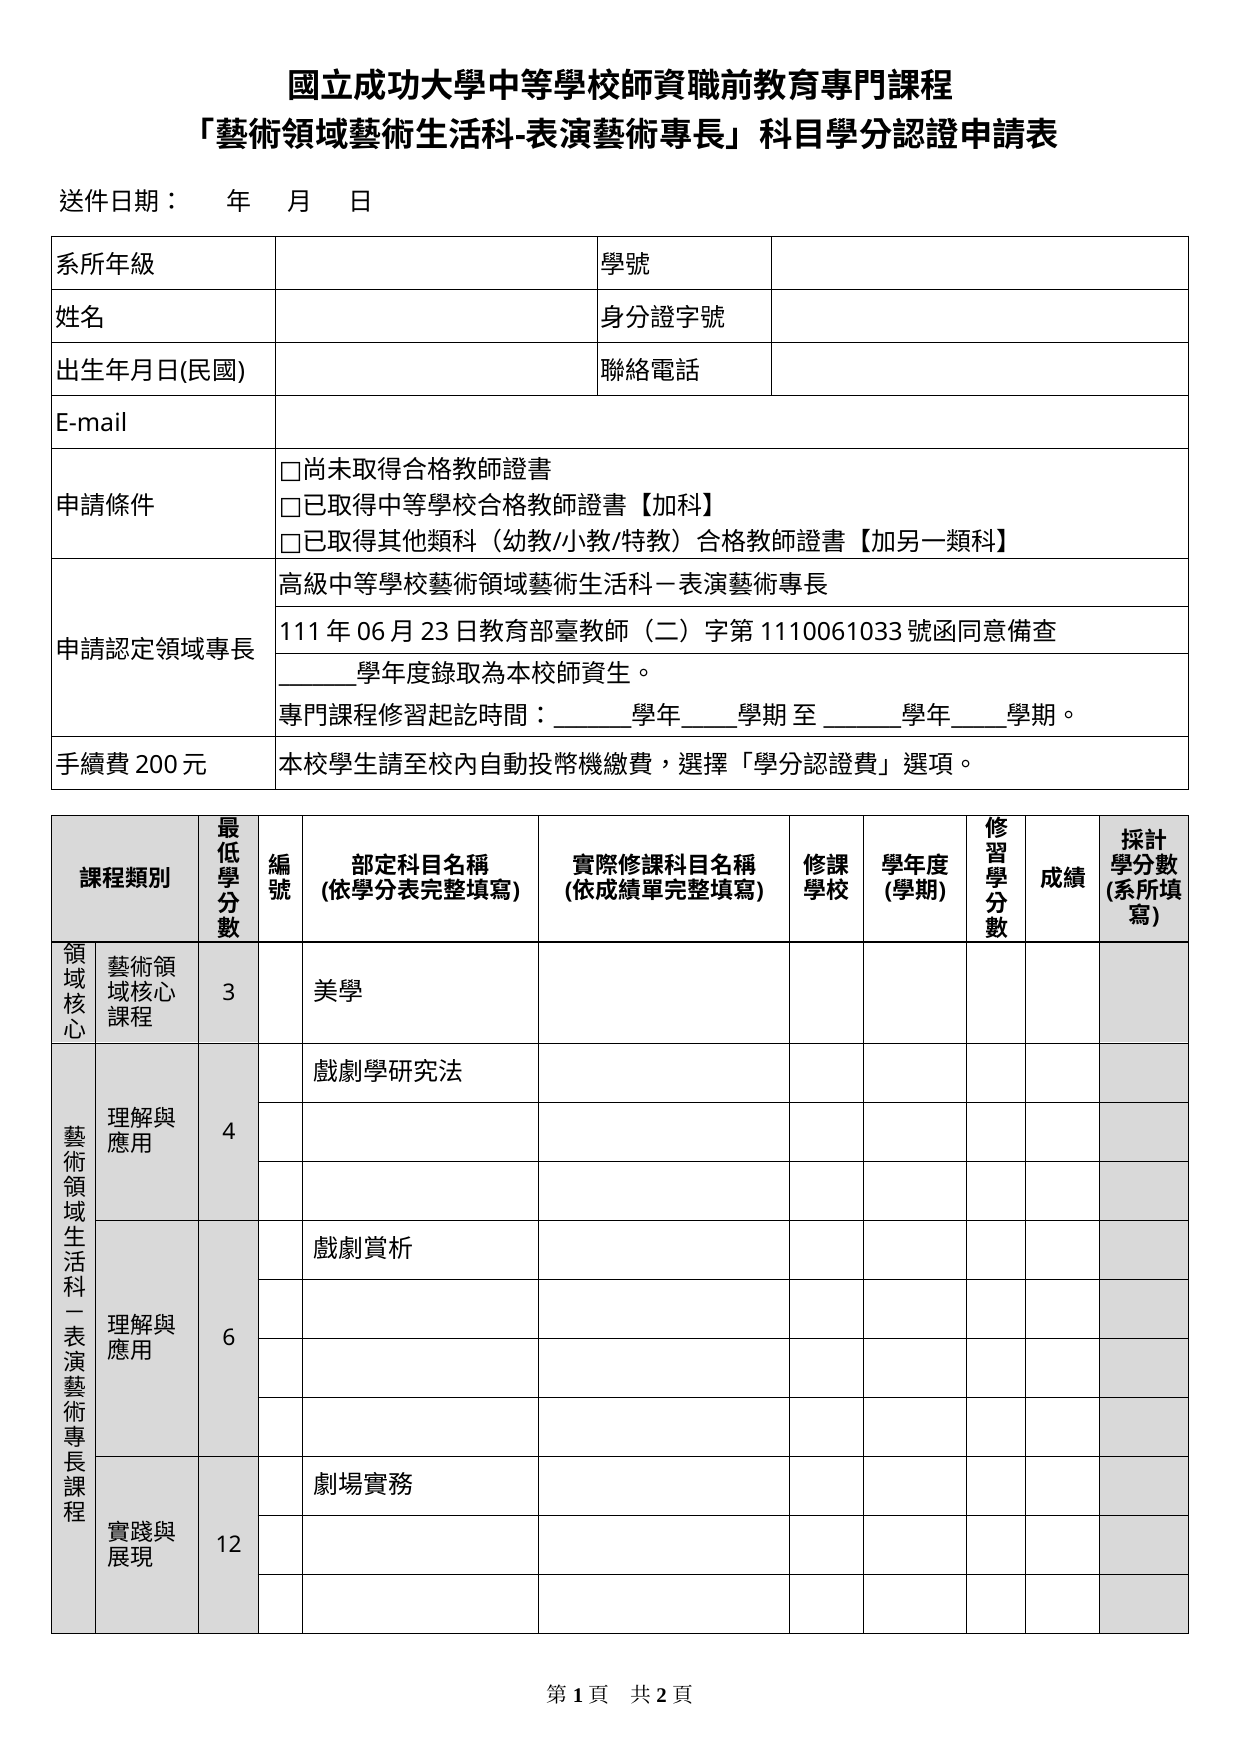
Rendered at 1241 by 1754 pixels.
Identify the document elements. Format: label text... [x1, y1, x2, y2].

table_cell [864, 1221, 966, 1279]
table_cell [1100, 943, 1188, 1042]
table_cell [790, 1162, 863, 1220]
text 「藝術領域藝術生活科-表演藝術專長」科目學分認證申請表 [59, 107, 1181, 156]
table_cell 111年06月23日教育部臺教師（二）字第 1110061033號函同意備查 [276, 607, 1188, 653]
table_cell [539, 1162, 789, 1220]
table_cell [967, 1398, 1025, 1456]
table_cell 實踐與展現 [96, 1457, 198, 1633]
table_cell [864, 1044, 966, 1102]
table_cell [303, 1575, 538, 1633]
table_cell [1026, 1398, 1099, 1456]
table_cell [790, 1221, 863, 1279]
table_cell [1026, 1339, 1099, 1397]
table_cell [864, 1103, 966, 1161]
table_cell [1100, 1044, 1188, 1102]
table_cell [539, 943, 789, 1042]
table_cell [967, 1457, 1025, 1515]
table_header [772, 237, 1188, 289]
table_cell [790, 1103, 863, 1161]
table_cell 3 [199, 943, 258, 1042]
table_cell 姓名 [52, 290, 275, 342]
table_cell [276, 396, 1188, 448]
table_cell [303, 1162, 538, 1220]
table_cell 高級中等學校藝術領域藝術生活科－表演藝術專長 [276, 559, 1188, 606]
table_cell [1026, 1457, 1099, 1515]
text 國立成功大學中等學校師資職前教育專門課程 [59, 59, 1181, 107]
table_cell [1100, 1221, 1188, 1279]
table_header 採計 學分數 (系所填寫) [1100, 816, 1188, 941]
table_header 系所年級 [52, 237, 275, 289]
table_cell [259, 1044, 302, 1102]
table_header 最低學分數 [199, 816, 258, 941]
table_cell [303, 1516, 538, 1574]
table_cell [864, 1398, 966, 1456]
table_cell [539, 1339, 789, 1397]
table_cell [864, 943, 966, 1042]
table_cell [539, 1044, 789, 1102]
table_cell [259, 1103, 302, 1161]
table_cell [967, 1221, 1025, 1279]
table_cell 4 [199, 1044, 258, 1220]
table_header 成績 [1026, 816, 1099, 941]
table_cell [790, 1280, 863, 1338]
table_cell [864, 1457, 966, 1515]
table_cell [790, 1516, 863, 1574]
table_cell [1026, 1044, 1099, 1102]
table_cell [1026, 1280, 1099, 1338]
table_cell [790, 1339, 863, 1397]
table_cell 領域核心 [52, 943, 95, 1042]
table_cell 申請條件 [52, 449, 275, 558]
table_cell 12 [199, 1457, 258, 1633]
table_cell [1026, 943, 1099, 1042]
table_cell [539, 1398, 789, 1456]
table_cell 美學 [303, 943, 538, 1042]
table_cell [303, 1103, 538, 1161]
table_cell 劇場實務 [303, 1457, 538, 1515]
table_cell 申請認定領域專長 [52, 559, 275, 736]
table_cell 手續費200元 [52, 737, 275, 789]
table_cell [1100, 1339, 1188, 1397]
table_header 修習學分數 [967, 816, 1025, 941]
table_cell _______學年度錄取為本校師資生。 專門課程修習起訖時間：_______學年_____學期 至 _______學年_____學期。 [276, 654, 1188, 736]
table_cell [259, 1516, 302, 1574]
table_cell 戲劇學研究法 [303, 1044, 538, 1102]
table_cell [1100, 1162, 1188, 1220]
table_cell [259, 1280, 302, 1338]
table_cell 出生年月日(民國) [52, 343, 275, 395]
table_cell [276, 290, 597, 342]
table_cell [303, 1398, 538, 1456]
table_cell [967, 1339, 1025, 1397]
table_cell [539, 1221, 789, 1279]
table_cell 本校學生請至校內自動投幣機繳費，選擇「學分認證費」選項。 [276, 737, 1188, 789]
table_cell [790, 943, 863, 1042]
table_cell [864, 1339, 966, 1397]
table_cell [967, 1516, 1025, 1574]
table_cell [1100, 1280, 1188, 1338]
table_header 課程類別 [52, 816, 198, 941]
table_cell [539, 1280, 789, 1338]
table_cell [967, 1162, 1025, 1220]
table_cell [1026, 1516, 1099, 1574]
table_header 學號 [598, 237, 771, 289]
table_cell [864, 1575, 966, 1633]
table_cell 理解與應用 [96, 1221, 198, 1456]
table_cell [303, 1280, 538, 1338]
table_cell [1100, 1103, 1188, 1161]
table_cell [1026, 1103, 1099, 1161]
table_cell [864, 1280, 966, 1338]
table_header 編號 [259, 816, 302, 941]
table_cell □尚未取得合格教師證書 □已取得中等學校合格教師證書【加科】 □已取得其他類科（幼教/小教/特教）合格教師證書【加另一類科】 [276, 449, 1188, 558]
table_cell 聯絡電話 [598, 343, 771, 395]
table_cell [790, 1044, 863, 1102]
table_cell [864, 1516, 966, 1574]
table_cell [303, 1339, 538, 1397]
table_cell [967, 1044, 1025, 1102]
table_cell [259, 1221, 302, 1279]
table_cell [259, 1162, 302, 1220]
table_cell 身分證字號 [598, 290, 771, 342]
table_header 修課學校 [790, 816, 863, 941]
table_cell 藝術領域生活科－表演藝術專長課程 [52, 1044, 95, 1633]
table_header 學年度 (學期) [864, 816, 966, 941]
table_cell [539, 1516, 789, 1574]
table_cell [967, 943, 1025, 1042]
table_cell [259, 943, 302, 1042]
table_cell 戲劇賞析 [303, 1221, 538, 1279]
table_cell 理解與應用 [96, 1044, 198, 1220]
table_cell [967, 1280, 1025, 1338]
table_cell [967, 1575, 1025, 1633]
table_cell [1100, 1516, 1188, 1574]
table_header 實際修課科目名稱 (依成績單完整填寫) [539, 816, 789, 941]
table_cell [259, 1339, 302, 1397]
table_cell [864, 1162, 966, 1220]
table_cell [276, 343, 597, 395]
table_cell [772, 343, 1188, 395]
table_cell E-mail [52, 396, 275, 448]
table_header [276, 237, 597, 289]
table_cell 藝術領域核心課程 [96, 943, 198, 1042]
table_cell [259, 1398, 302, 1456]
table_cell [1100, 1398, 1188, 1456]
table_cell [1100, 1457, 1188, 1515]
table_cell [259, 1575, 302, 1633]
table_header 部定科目名稱 (依學分表完整填寫) [303, 816, 538, 941]
table_cell [539, 1103, 789, 1161]
table_cell [967, 1103, 1025, 1161]
text 送件日期： 年 月 日 [59, 181, 1181, 217]
table_cell [790, 1457, 863, 1515]
table_cell [1026, 1221, 1099, 1279]
table_cell [1026, 1575, 1099, 1633]
table_cell [790, 1398, 863, 1456]
table_cell [259, 1457, 302, 1515]
table_cell [772, 290, 1188, 342]
table_cell [539, 1457, 789, 1515]
table_cell [1026, 1162, 1099, 1220]
table_cell [1100, 1575, 1188, 1633]
table_cell [790, 1575, 863, 1633]
table_cell [539, 1575, 789, 1633]
table_cell 6 [199, 1221, 258, 1456]
